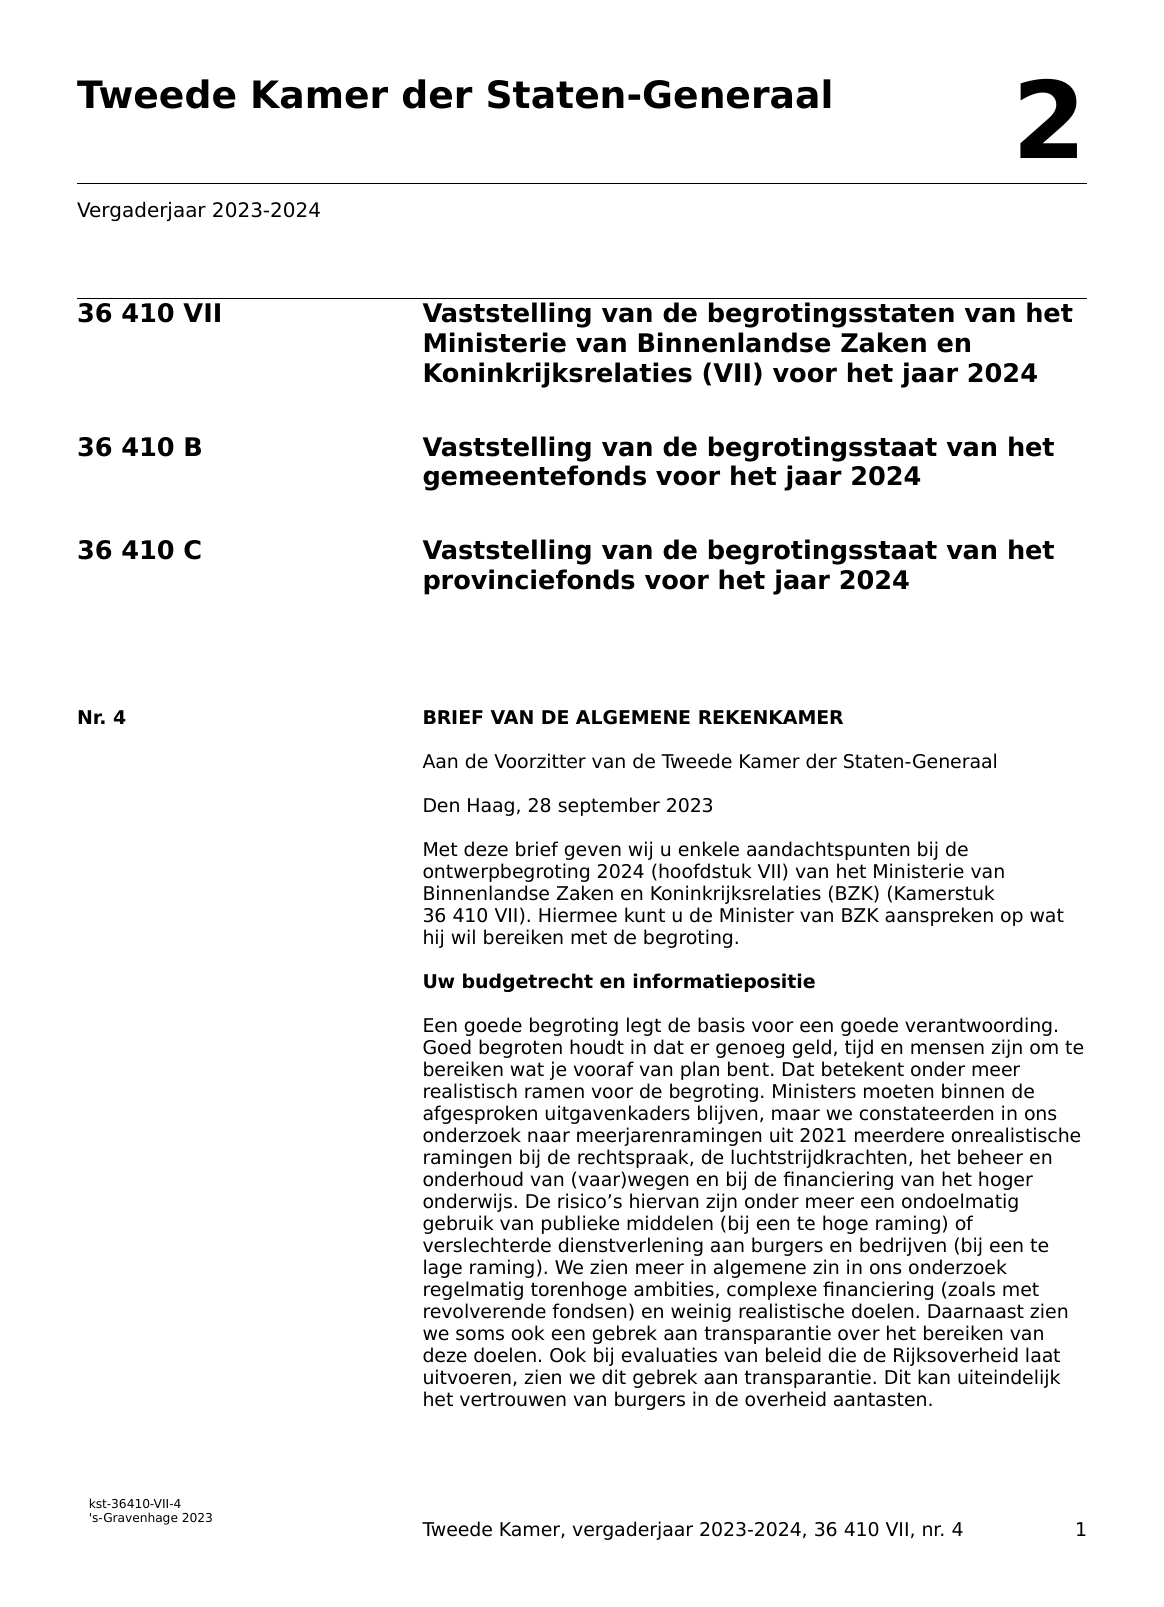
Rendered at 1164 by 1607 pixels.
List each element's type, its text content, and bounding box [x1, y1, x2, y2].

subtitle Uw budgetrecht en informatiepositie [422, 971, 1087, 993]
text Een goede begroting legt de basis voor een goede verantwoording. Goed begroten houdt in dat er genoeg geld, tijd en mensen zijn om te bereiken wat je vooraf van plan bent. Dat betekent onder meer realistisch ramen voor de begroting. Ministers moeten binnen de afgesproken uitgavenkaders blijven, maar we constateerden in ons onderzoek naar meerjarenramingen uit 2021 meerdere onrealistische ramingen bij de rechtspraak, de luchtstrijdkrachten, het beheer en onderhoud van (vaar)wegen en bij de financiering van het hoger onderwijs. De risico’s hiervan zijn onder meer een ondoelmatig gebruik van publieke middelen (bij een te hoge raming) of verslechterde dienstverlening aan burgers en bedrijven (bij een te lage raming). We zien meer in algemene zin in ons onderzoek regelmatig torenhoge ambities, complexe financiering (zoals met revolverende fondsen) en weinig realistische doelen. Daarnaast zien we soms ook een gebrek aan transparantie over het bereiken van deze doelen. Ook bij evaluaties van beleid die de Rijksoverheid laat uitvoeren, zien we dit gebrek aan transparantie. Dit kan uiteindelijk het vertrouwen van burgers in de overheid aantasten. [422, 1015, 1087, 1411]
table_header 2 [886, 59, 1087, 183]
text kst-36410-VII-4 [88, 1497, 323, 1511]
text Aan de Voorzitter van de Tweede Kamer der Staten-Generaal [422, 751, 1087, 773]
table_cell Vergaderjaar 2023-2024 [77, 184, 1087, 298]
subtitle 36 410 C Vaststelling van de begrotingsstaat van het provinciefonds voor het jaar 2024 [77, 536, 1087, 596]
subtitle Nr. 4 BRIEF VAN DE ALGEMENE REKENKAMER [77, 707, 1087, 728]
text Met deze brief geven wij u enkele aandachtspunten bij de ontwerpbegroting 2024 (hoofdstuk VII) van het Ministerie van Binnenlandse Zaken en Koninkrijksrelaties (BZK) (Kamerstuk 36 410 VII). Hiermee kunt u de Minister van BZK aanspreken op wat hij wil bereiken met de begroting. [422, 839, 1087, 949]
text 's-Gravenhage 2023 [88, 1511, 323, 1525]
subtitle 36 410 VII Vaststelling van de begrotingsstaten van het Ministerie van Binnenlandse Zaken en Koninkrijksrelaties (VII) voor het jaar 2024 [77, 299, 1087, 388]
subtitle 36 410 B Vaststelling van de begrotingsstaat van het gemeentefonds voor het jaar 2024 [77, 432, 1087, 492]
table_header Tweede Kamer der Staten-Generaal [77, 59, 886, 183]
text Den Haag, 28 september 2023 [422, 795, 1087, 817]
